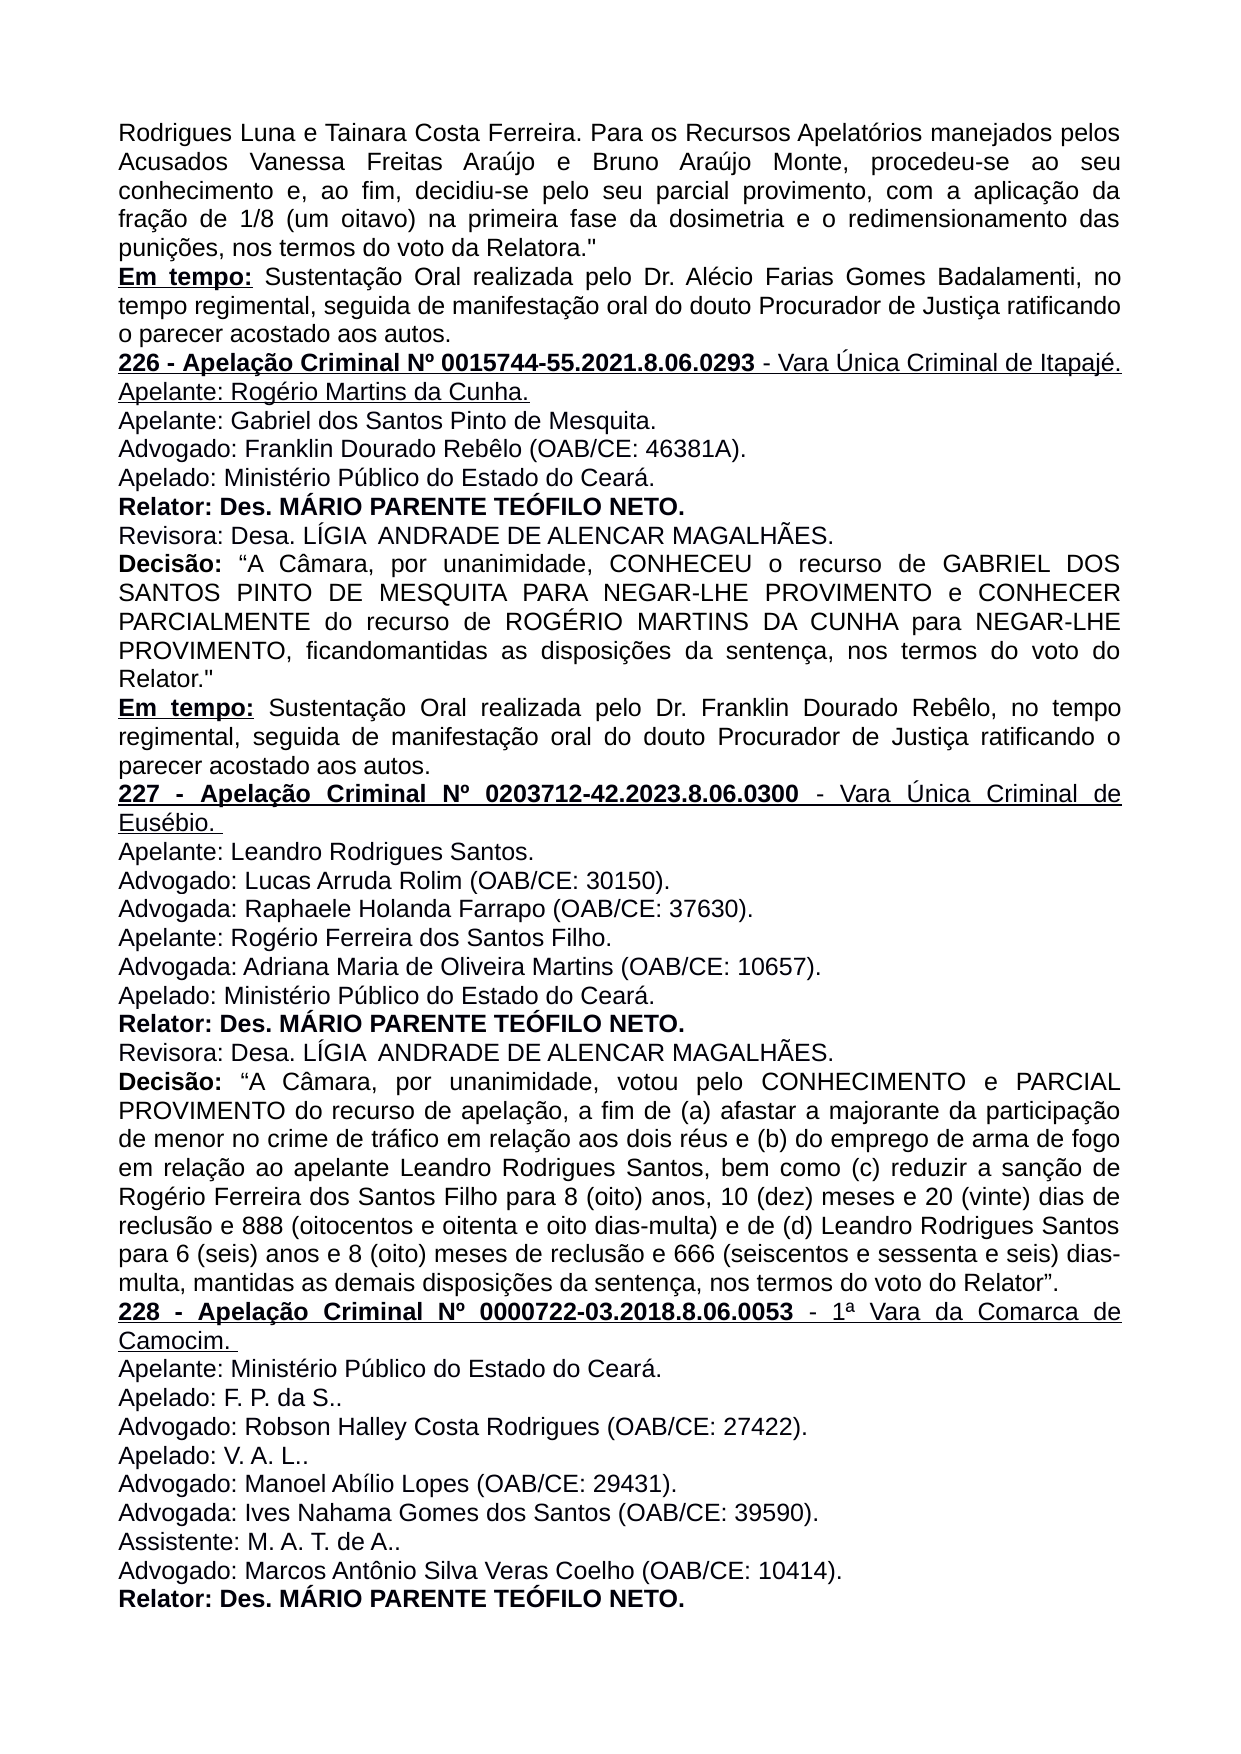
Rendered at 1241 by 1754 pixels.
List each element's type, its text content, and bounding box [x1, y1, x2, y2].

text Decisão: “A Câmara, por unanimidade, votou pelo CONHECIMENTO e PARCIAL PROVIMENTO do recurso de apelação, a fim de (a) afastar a majorante da participação de menor no crime de tráfico em relação aos dois réus e (b) do emprego de arma de fogo em relação ao apelante Leandro Rodrigues Santos, bem como (c) reduzir a sanção de Rogério Ferreira dos Santos Filho para 8 (oito) anos, 10 (dez) meses e 20 (vinte) dias de reclusão e 888 (oitocentos e oitenta e oito dias-multa) e de (d) Leandro Rodrigues Santos para 6 (seis) anos e 8 (oito) meses de reclusão e 666 (seiscentos e sessenta e seis) dias-multa, mantidas as demais disposições da sentença, nos termos do voto do Relator”. [118, 1067, 1122, 1297]
text Revisora: Desa. LÍGIA ANDRADE DE ALENCAR MAGALHÃES. [118, 521, 1122, 549]
text 228 - Apelação Criminal Nº 0000722-03.2018.8.06.0053 - 1ª Vara da Comarca de [118, 1297, 1122, 1322]
text Eusébio. [118, 806, 1122, 837]
text Apelado: Ministério Público do Estado do Ceará. [118, 981, 1122, 1009]
text Camocim. [118, 1323, 1122, 1354]
text Apelado: V. A. L.. [118, 1441, 1122, 1469]
text Apelado: F. P. da S.. [118, 1383, 1122, 1412]
text Advogada: Adriana Maria de Oliveira Martins (OAB/CE: 10657). [118, 952, 1122, 981]
text Revisora: Desa. LÍGIA ANDRADE DE ALENCAR MAGALHÃES. [118, 1038, 1122, 1067]
text Relator: Des. MÁRIO PARENTE TEÓFILO NETO. [118, 1584, 1122, 1613]
text Apelante: Rogério Martins da Cunha. [118, 377, 1122, 406]
text Apelante: Leandro Rodrigues Santos. [118, 837, 1122, 866]
text Apelante: Ministério Público do Estado do Ceará. [118, 1354, 1122, 1383]
text Advogada: Raphaele Holanda Farrapo (OAB/CE: 37630). [118, 894, 1122, 923]
text Advogado: Robson Halley Costa Rodrigues (OAB/CE: 27422). [118, 1412, 1122, 1441]
text Advogado: Marcos Antônio Silva Veras Coelho (OAB/CE: 10414). [118, 1556, 1122, 1584]
text Apelante: Gabriel dos Santos Pinto de Mesquita. [118, 406, 1122, 434]
text Apelante: Rogério Ferreira dos Santos Filho. [118, 923, 1122, 952]
text 227 - Apelação Criminal Nº 0203712-42.2023.8.06.0300 - Vara Única Criminal de [118, 779, 1122, 804]
text Apelado: Ministério Público do Estado do Ceará. [118, 463, 1122, 492]
text Em tempo: Sustentação Oral realizada pelo Dr. Franklin Dourado Rebêlo, no tempo regimental, seguida de manifestação oral do douto Procurador de Justiça ratificando o parecer acostado aos autos. [118, 693, 1122, 779]
text Advogado: Lucas Arruda Rolim (OAB/CE: 30150). [118, 866, 1122, 894]
text Decisão: “A Câmara, por unanimidade, CONHECEU o recurso de GABRIEL DOS SANTOS PINTO DE MESQUITA PARA NEGAR-LHE PROVIMENTO e CONHECER PARCIALMENTE do recurso de ROGÉRIO MARTINS DA CUNHA para NEGAR-LHE PROVIMENTO, ficandomantidas as disposições da sentença, nos termos do voto do Relator." [118, 549, 1122, 693]
text Advogada: Ives Nahama Gomes dos Santos (OAB/CE: 39590). [118, 1498, 1122, 1527]
text Assistente: M. A. T. de A.. [118, 1527, 1122, 1556]
text Em tempo: Sustentação Oral realizada pelo Dr. Alécio Farias Gomes Badalamenti, no tempo regimental, seguida de manifestação oral do douto Procurador de Justiça ratificando o parecer acostado aos autos. [118, 262, 1122, 348]
text Advogado: Manoel Abílio Lopes (OAB/CE: 29431). [118, 1469, 1122, 1498]
text Advogado: Franklin Dourado Rebêlo (OAB/CE: 46381A). [118, 434, 1122, 463]
text Rodrigues Luna e Tainara Costa Ferreira. Para os Recursos Apelatórios manejados pelos Acusados Vanessa Freitas Araújo e Bruno Araújo Monte, procedeu-se ao seu conhecimento e, ao fim, decidiu-se pelo seu parcial provimento, com a aplicação da fração de 1/8 (um oitavo) na primeira fase da dosimetria e o redimensionamento das punições, nos termos do voto da Relatora." [118, 118, 1122, 262]
text Relator: Des. MÁRIO PARENTE TEÓFILO NETO. [118, 492, 1122, 521]
text 226 - Apelação Criminal Nº 0015744-55.2021.8.06.0293 - Vara Única Criminal de Itapajé. [118, 348, 1122, 373]
text Relator: Des. MÁRIO PARENTE TEÓFILO NETO. [118, 1009, 1122, 1038]
